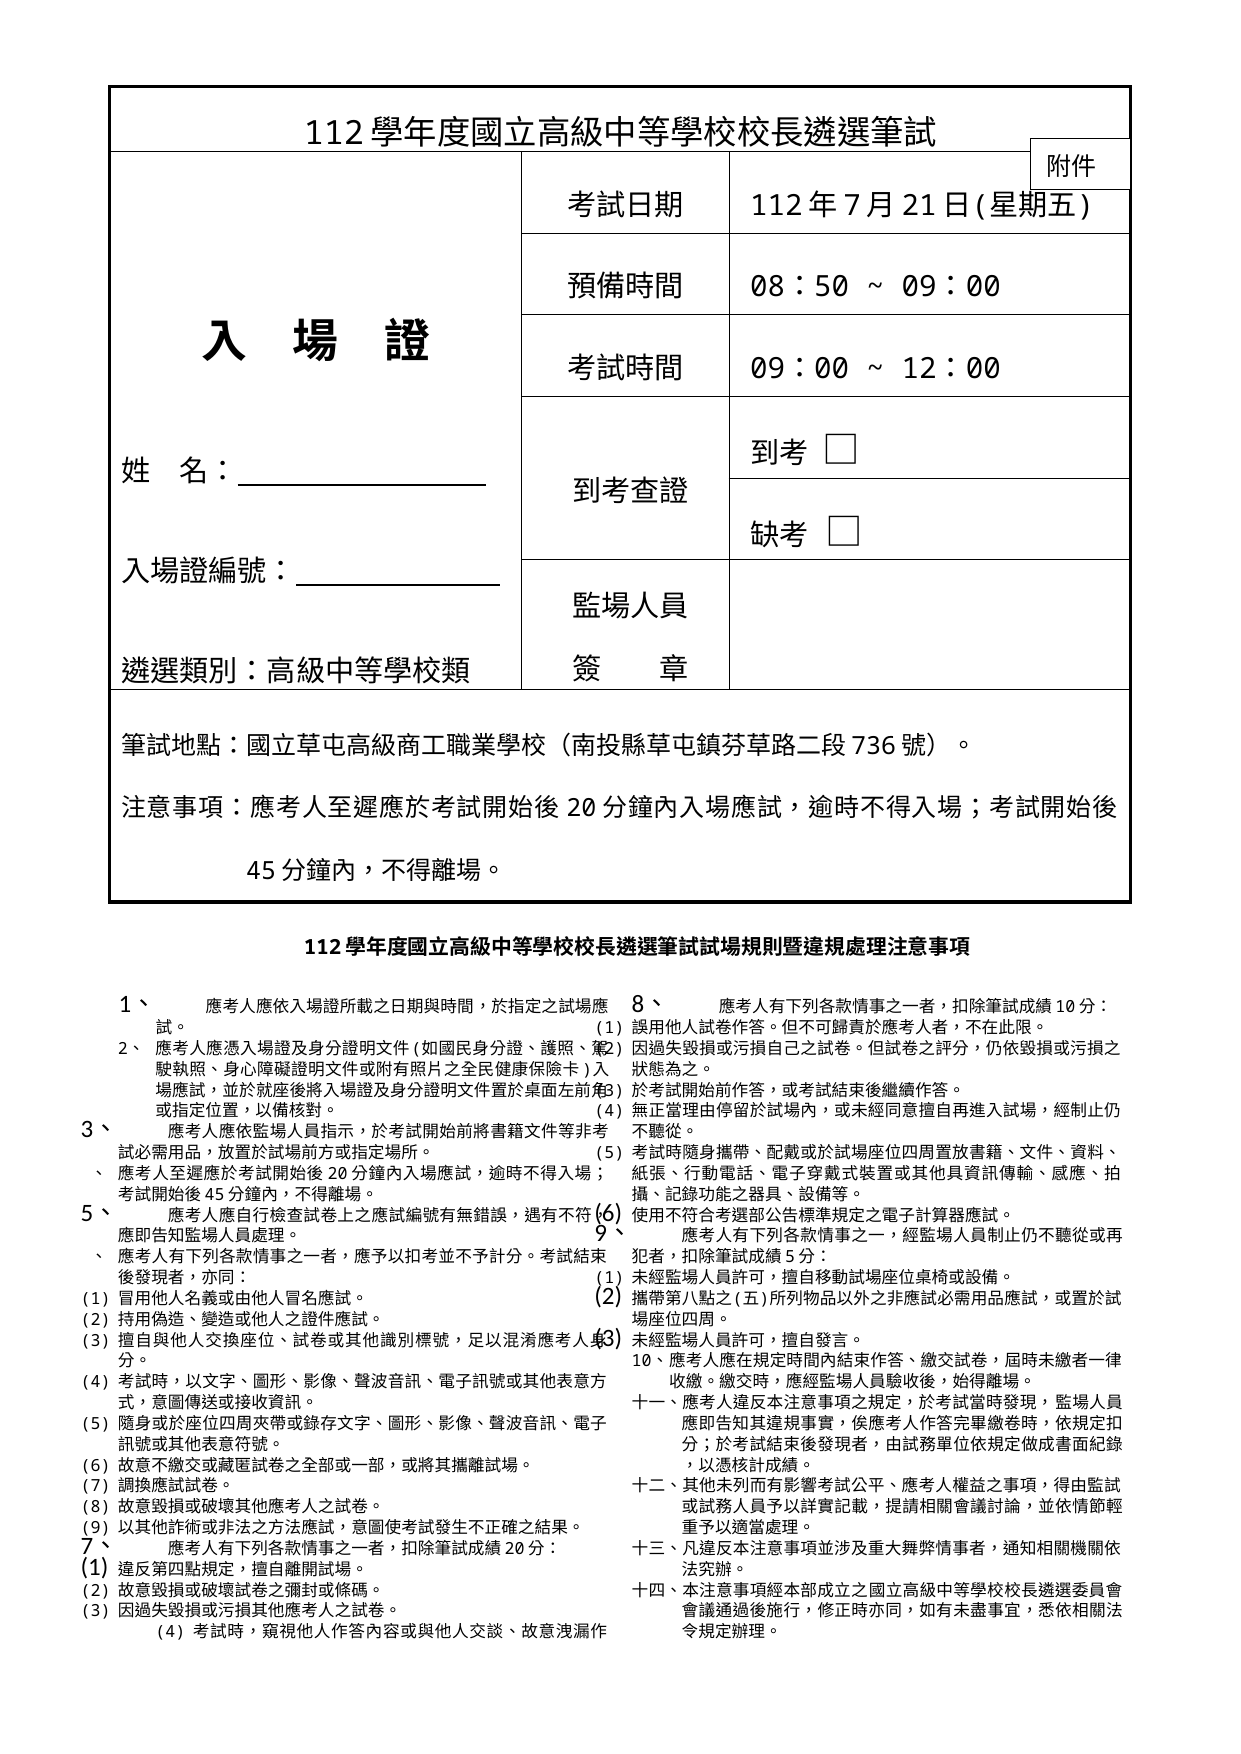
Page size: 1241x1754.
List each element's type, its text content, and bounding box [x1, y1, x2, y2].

table_cell 到考 □ [730, 397, 1129, 477]
table_cell 監場人員 簽 章 [522, 560, 729, 689]
table_header 應考人應依入場證所載之日期與時間，於指定之試場應試。 應考人應憑入場證及身分證明文件(如國民身分證、護照、駕駛執照、身心障礙證明文件或附有照片之全民健康保險卡)入場應試，並於就座後將入場證及身分證明文件置於桌面左前角或指定位置，以備核對。 應考人應依監場人員指示，於考試開始前將書籍文件等非考試必需用品，放置於試場前方或指定場所。 應考人至遲應於考試開始後20分鐘內入場應試，逾時不得入場；考試開始後45分鐘內，不得離場。 應考人應自行檢查試卷上之應試編號有無錯誤，遇有不符，應即告知監場人員處理。 應考人有下列各款情事之一者，應予以扣考並不予計分。考試結束後發現者，亦同： 冒用他人名義或由他人冒名應試。 持用偽造、變造或他人之證件應試。 擅自與他人交換座位、試卷或其他識別標號，足以混淆應考人身分。 考試時，以文字、圖形、影像、聲波音訊、電子訊號或其他表意方式，意圖傳送或接收資訊。 隨身或於座位四周夾帶或錄存文字、圖形、影像、聲波音訊、電子訊號或其他表意符號。 故意不繳交或藏匿試卷之全部或一部，或將其攜離試場。 調換應試試卷。 故意毀損或破壞其他應考人之試卷。 以其他詐術或非法之方法應試，意圖使考試發生不正確之結果。 應考人有下列各款情事之一者，扣除筆試成績20分： 違反第四點規定，擅自離開試場。 故意毀損或破壞試卷之彌封或條碼。 因過失毀損或污損其他應考人之試卷。 考試時，窺視他人作答內容或與他人交談、故意洩漏作答內容於他人或提供他人窺視、擅自使用電子計算器或其他依規定不得使用之物品。 因過失未繳交試卷之全部或一部，或將其攜離試場。 繳卷離場後，未經監試人員許可，再進入試場者。 [106, 977, 620, 1642]
table_header 應考人有下列各款情事之一者，扣除筆試成績10分： 誤用他人試卷作答。但不可歸責於應考人者，不在此限。 因過失毀損或污損自己之試卷。但試卷之評分，仍依毀損或污損之狀態為之。 於考試開始前作答，或考試結束後繼續作答。 無正當理由停留於試場內，或未經同意擅自再進入試場，經制止仍不聽從。 考試時隨身攜帶、配戴或於試場座位四周置放書籍、文件、資料、紙張、行動電話、電子穿戴式裝置或其他具資訊傳輸、感應、拍攝、記錄功能之器具、設備等。 使用不符合考選部公告標準規定之電子計算器應試。 應考人有下列各款情事之一，經監場人員制止仍不聽從或再犯者，扣除筆試成績5分： 未經監場人員許可，擅自移動試場座位桌椅或設備。 攜帶第八點之(五)所列物品以外之非應試必需用品應試，或置於試場座位四周。 未經監場人員許可，擅自發言。 應考人應在規定時間內結束作答、繳交試卷，屆時未繳者一律收繳。繳交時，應經監場人員驗收後，始得離場。 十一、應考人違反本注意事項之規定，於考試當時發現，監場人員應即告知其違規事實，俟應考人作答完畢繳卷時，依規定扣分；於考試結束後發現者，由試務單位依規定做成書面紀錄，以憑核計成績。 十二、其他未列而有影響考試公平、應考人權益之事項，得由監試或試務人員予以詳實記載，提請相關會議討論，並依情節輕重予以適當處理。 十三、凡違反本注意事項並涉及重大舞弊情事者，通知相關機關依法究辦。 十四、本注意事項經本部成立之國立高級中等學校校長遴選委員會會議通過後施行，修正時亦同，如有未盡事宜，悉依相關法令規定辦理。 [620, 977, 1134, 1642]
text 附件4 [1046, 147, 1115, 181]
table_cell 缺考 □ [730, 479, 1129, 559]
text [1031, 139, 1130, 189]
table_cell 預備時間 [522, 234, 729, 314]
table_cell 考試時間 [522, 315, 729, 396]
table_cell 考試日期 [522, 152, 729, 232]
table_cell [730, 560, 1129, 689]
table_cell 到考查證 [522, 397, 729, 559]
table_cell 112年7月21日(星期五) [730, 152, 1129, 232]
table_cell 筆試地點：國立草屯高級商工職業學校（南投縣草屯鎮芬草路二段736號）。 注意事項：應考人至遲應於考試開始後20分鐘內入場應試，逾時不得入場；考試開始後45分鐘內，不得離場。 [111, 690, 1129, 900]
text 112學年度國立高級中等學校校長遴選筆試試場規則暨違規處理注意事項 [106, 903, 1134, 966]
table_cell 入 場 證 姓名： 入場證編號： 遴選類別：高級中等學校類 [111, 152, 521, 689]
table_cell 08：50 ~ 09：00 [730, 234, 1129, 314]
table_header 112學年度國立高級中等學校校長遴選筆試 [111, 88, 1129, 151]
table_cell 09：00 ~ 12：00 [730, 315, 1129, 396]
